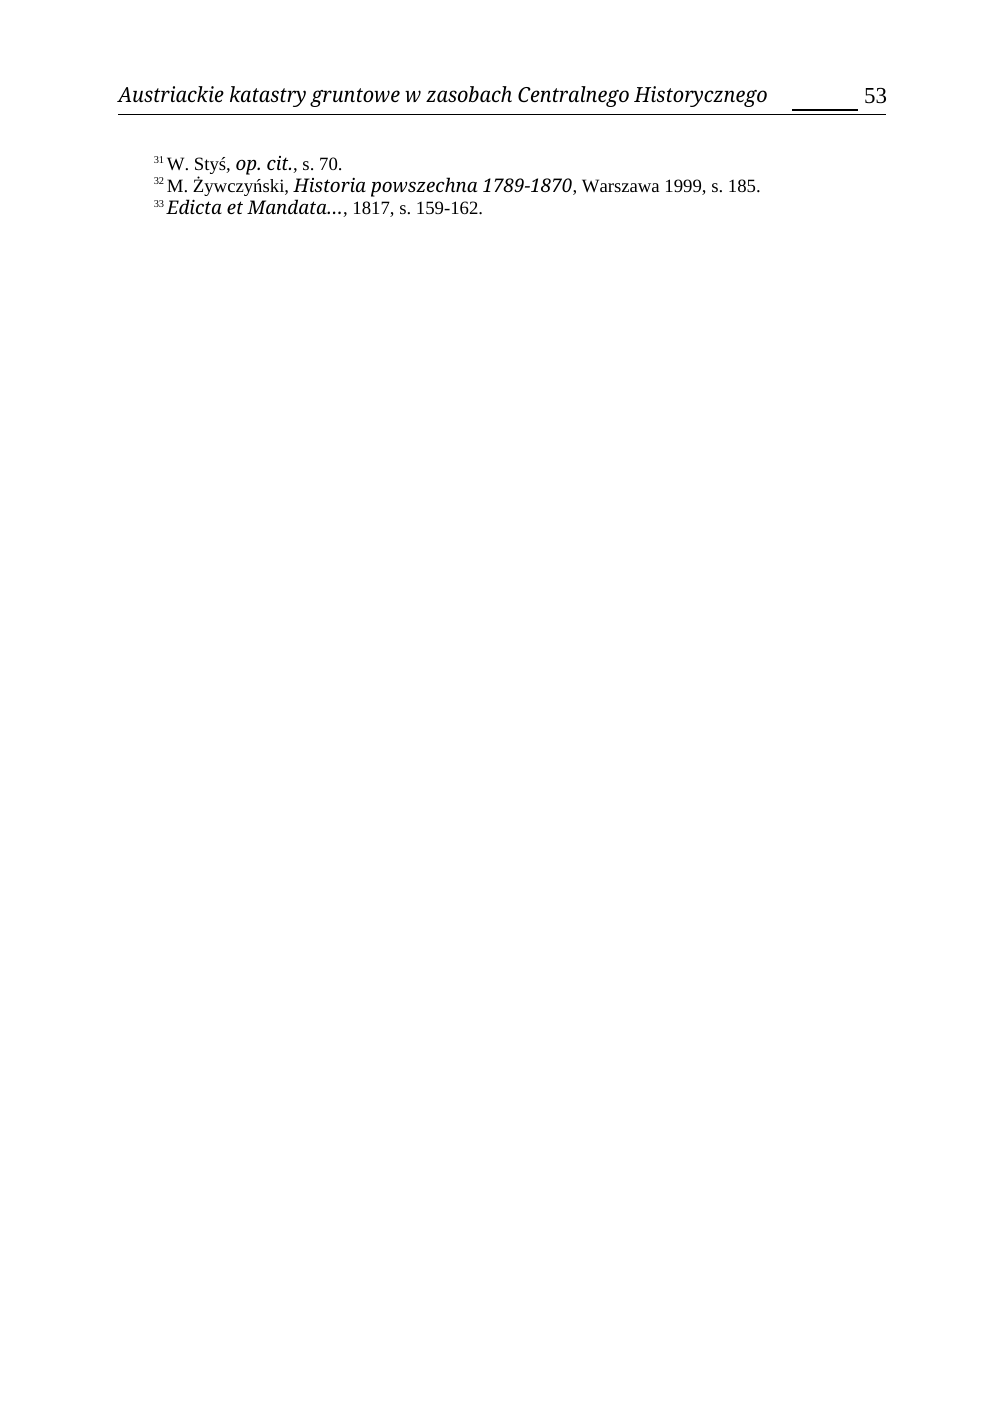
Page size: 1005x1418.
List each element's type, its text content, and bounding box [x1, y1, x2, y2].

text 32 M. Żywczyński, Historia powszechna 1789-1870, Warszawa 1999, s. 185. [153, 175, 898, 196]
text 33 Edicta et Mandata…, 1817, s. 159-162. [153, 196, 898, 219]
text 31 W. Styś, op. cit., s. 70. [153, 152, 898, 175]
